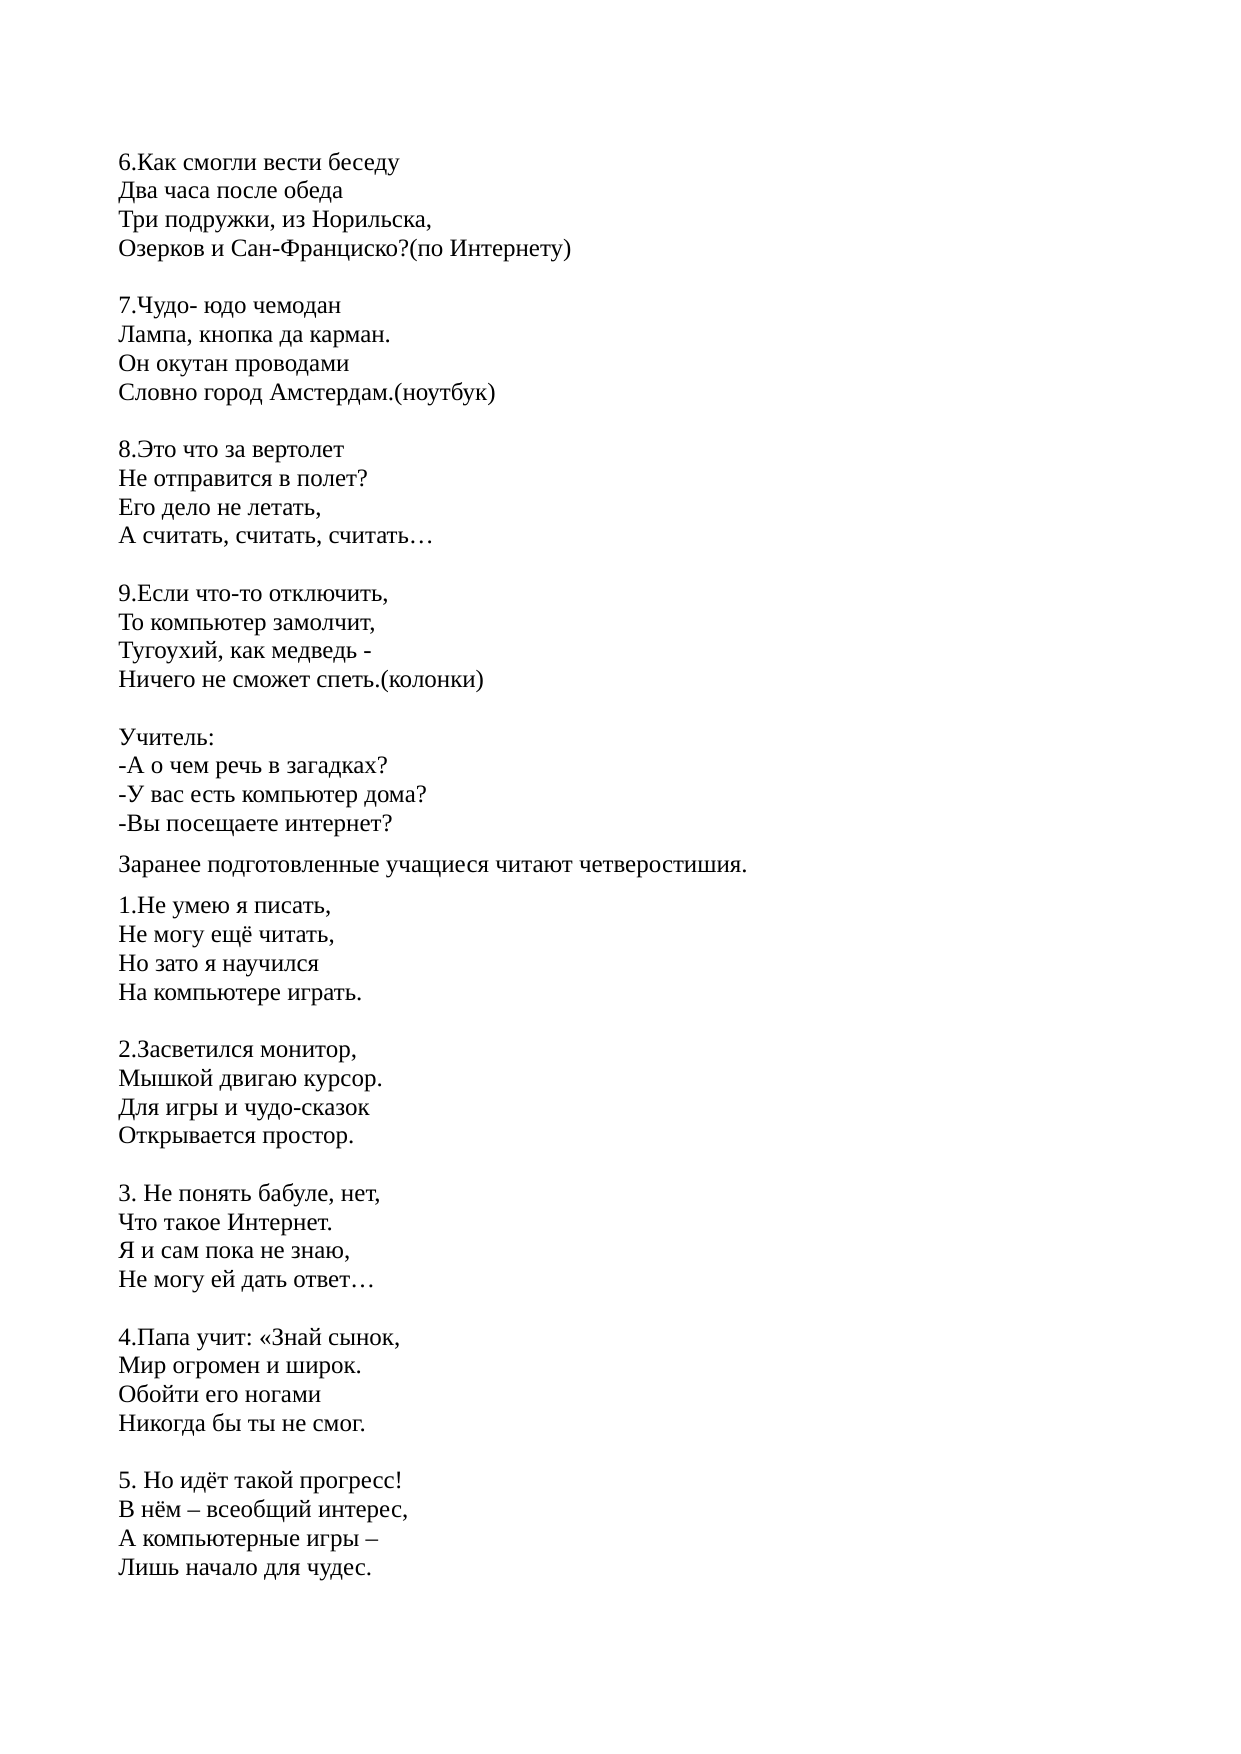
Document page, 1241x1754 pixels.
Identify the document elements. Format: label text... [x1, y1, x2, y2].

text Заранее подготовленные учащиеся читают четверостишия. [118, 849, 1122, 878]
text 1.Не умею я писать, Не могу ещё читать, Но зато я научился На компьютере играть. 2.Засветился монитор, Мышкой двигаю курсор. Для игры и чудо-сказок Открывается простор. 3. Не понять бабуле, нет, Что такое Интернет. Я и сам пока не знаю, Не могу ей дать ответ… 4.Папа учит: «Знай сынок, Мир огромен и широк. Обойти его ногами Никогда бы ты не смог. 5. Но идёт такой прогресс! В нём – всеобщий интерес, А компьютерные игры – Лишь начало для чудес. [118, 891, 1122, 1609]
text 6.Как смогли вести беседу Два часа после обеда Три подружки, из Норильска, Озерков и Сан-Франциско?(по Интернету) 7.Чудо- юдо чемодан Лампа, кнопка да карман. Он окутан проводами Словно город Амстердам.(ноутбук) 8.Это что за вертолет Не отправится в полет? Его дело не летать, А считать, считать, считать… 9.Если что-то отключить, То компьютер замолчит, Тугоухий, как медведь - Ничего не сможет спеть.(колонки) Учитель: -А о чем речь в загадках? -У вас есть компьютер дома? -Вы посещаете интернет? [118, 118, 1122, 837]
